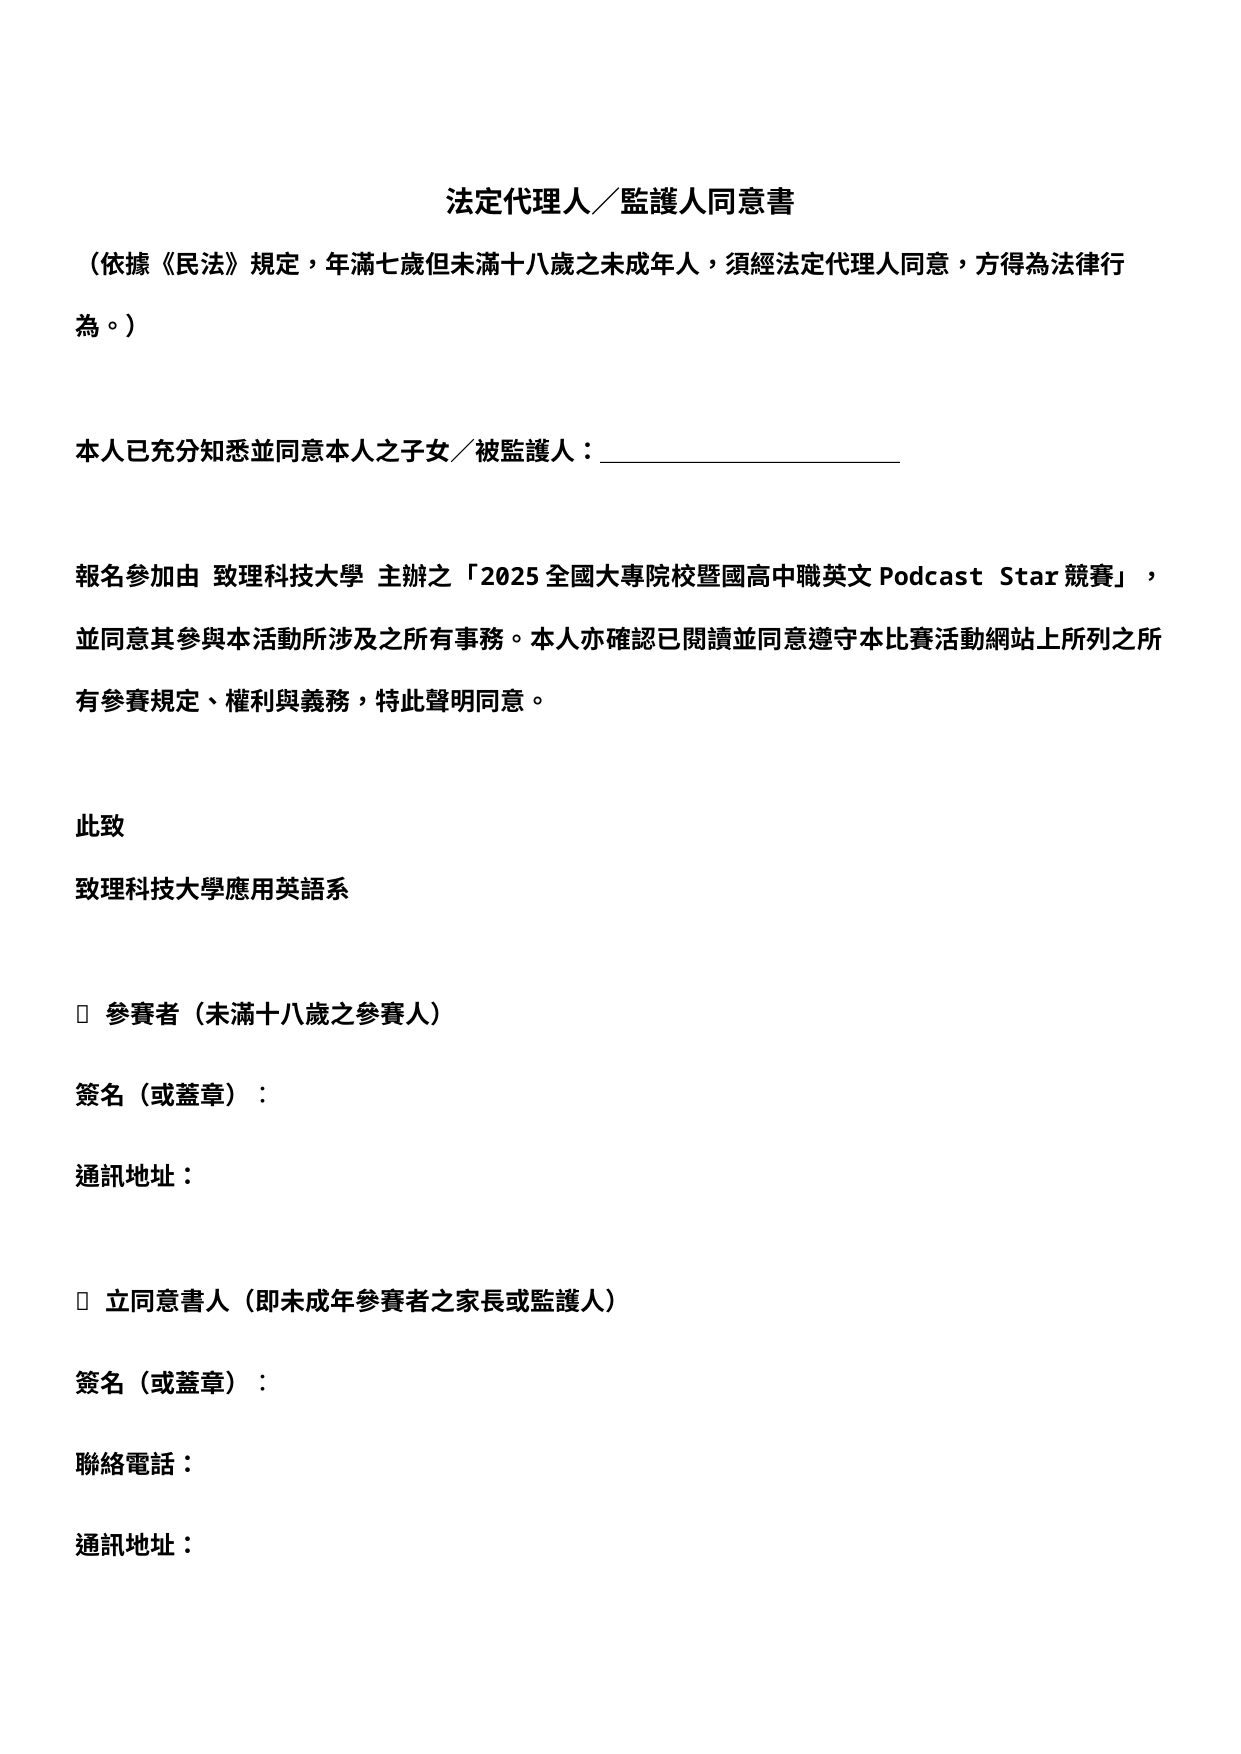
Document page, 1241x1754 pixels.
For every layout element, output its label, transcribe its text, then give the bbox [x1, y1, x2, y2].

text 聯絡電話： [75, 1421, 1165, 1483]
text 通訊地址： [75, 1502, 1165, 1564]
text （依據《民法》規定，年滿七歲但未滿十八歲之未成年人，須經法定代理人同意，方得為法律行為。） [75, 221, 1165, 346]
text 簽名（或蓋章）： [75, 1339, 1165, 1402]
text 🔻 參賽者（未滿十八歲之參賽人） [75, 971, 1165, 1033]
text 通訊地址： [75, 1133, 1165, 1196]
text 此致 [75, 783, 1165, 846]
text 簽名（或蓋章）： [75, 1052, 1165, 1114]
text 致理科技大學應用英語系 [75, 846, 1165, 908]
text 本人已充分知悉並同意本人之子女／被監護人：＿＿＿＿＿＿＿＿＿＿＿＿ [75, 408, 1165, 471]
text 法定代理人／監護人同意書 [75, 158, 1165, 221]
text 報名參加由 致理科技大學 主辦之「2025全國大專院校暨國高中職英文Podcast Star競賽」，並同意其參與本活動所涉及之所有事務。本人亦確認已閱讀並同意遵守本比賽活動網站上所列之所有參賽規定、權利與義務，特此聲明同意。 [75, 533, 1165, 721]
text 🔻 立同意書人（即未成年參賽者之家長或監護人） [75, 1258, 1165, 1321]
